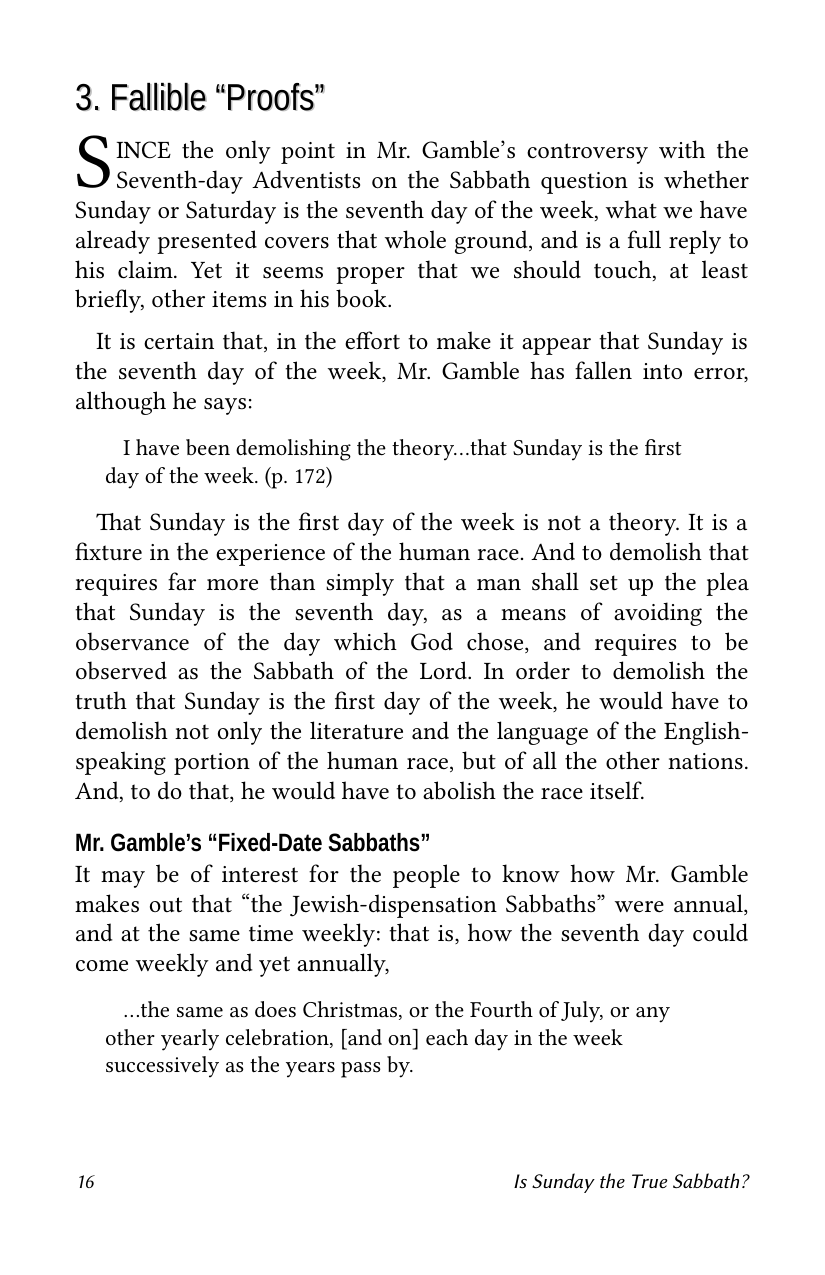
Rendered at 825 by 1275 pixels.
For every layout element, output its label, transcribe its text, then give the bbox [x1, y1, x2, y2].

text I have been demolishing the theory...that Sunday is the first day of the week. (p. 172) [105, 435, 720, 489]
title Fallible “Proofs” [75, 75, 750, 118]
text SINCE the only point in Mr. Gamble’s controversy with the Seventh-day Adventists on the Sabbath question is whether Sunday or Saturday is the seventh day of the week, what we have already presented covers that whole ground, and is a full reply to his claim. Yet it seems proper that we should touch, at least briefly, other items in his book. [75, 136, 750, 314]
text It may be of interest for the people to know how Mr. Gamble makes out that “the Jewish-dispensation Sabbaths” were annual, and at the same time weekly: that is, how the seventh day could come weekly and yet annually, [75, 860, 750, 978]
subtitle Mr. Gamble’s “Fixed-Date Sabbaths” [75, 828, 750, 857]
text That Sunday is the first day of the week is not a theory. It is a fixture in the experience of the human race. And to demolish that requires far more than simply that a man shall set up the plea that Sunday is the seventh day, as a means of avoiding the observance of the day which God chose, and requires to be observed as the Sabbath of the Lord. In order to demolish the truth that Sunday is the first day of the week, he would have to demolish not only the literature and the language of the English-speaking portion of the human race, but of all the other nations. And, to do that, he would have to abolish the race itself. [75, 508, 750, 806]
text ...the same as does Christmas, or the Fourth of July, or any other yearly celebration, [and on] each day in the week successively as the years pass by. [105, 997, 720, 1078]
text It is certain that, in the effort to make it appear that Sunday is the seventh day of the week, Mr. Gamble has fallen into error, although he says: [75, 327, 750, 416]
